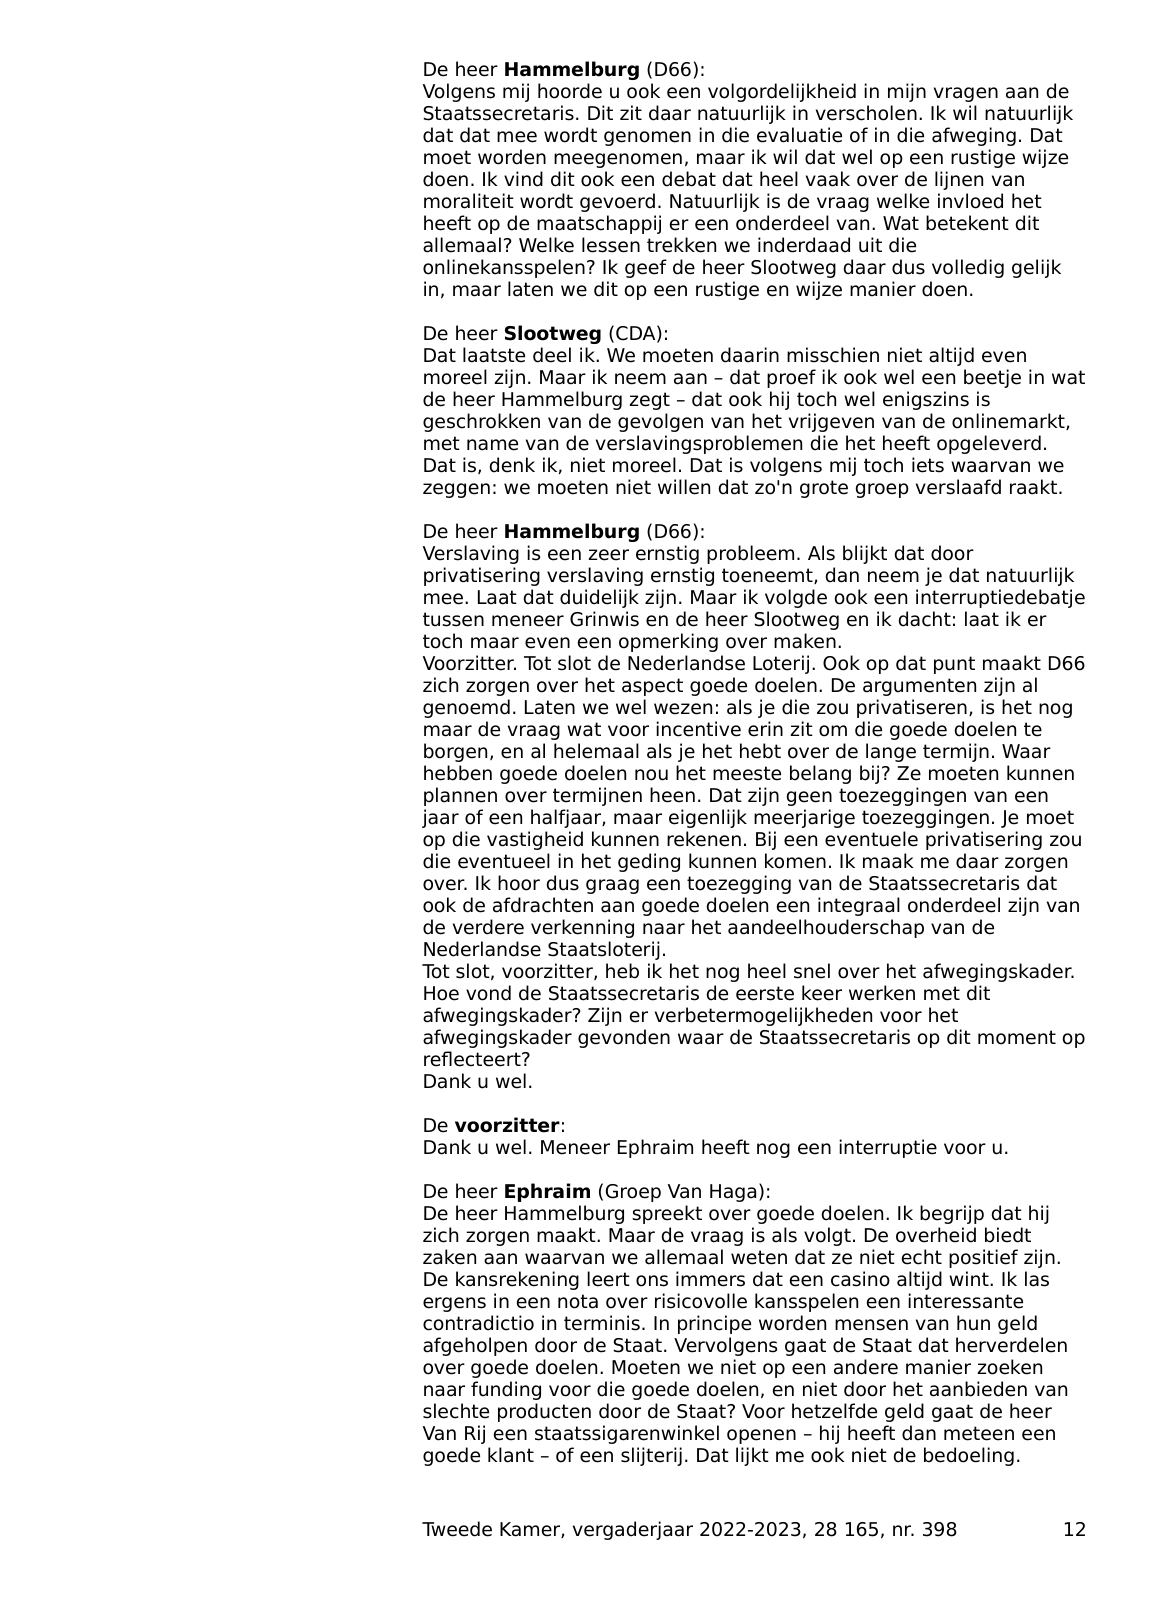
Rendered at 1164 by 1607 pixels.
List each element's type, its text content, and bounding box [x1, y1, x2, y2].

text De voorzitter: [422, 1115, 1087, 1137]
text De heer Hammelburg spreekt over goede doelen. Ik begrijp dat hij zich zorgen maakt. Maar de vraag is als volgt. De overheid biedt zaken aan waarvan we allemaal weten dat ze niet echt positief zijn. De kansrekening leert ons immers dat een casino altijd wint. Ik las ergens in een nota over risicovolle kansspelen een interessante contradictio in terminis. In principe worden mensen van hun geld afgeholpen door de Staat. Vervolgens gaat de Staat dat herverdelen over goede doelen. Moeten we niet op een andere manier zoeken naar funding voor die goede doelen, en niet door het aanbieden van slechte producten door de Staat? Voor hetzelfde geld gaat de heer Van Rij een staatssigarenwinkel openen – hij heeft dan meteen een goede klant – of een slijterij. Dat lijkt me ook niet de bedoeling. [422, 1203, 1087, 1467]
text De heer Ephraim (Groep Van Haga): [422, 1181, 1087, 1203]
text Tot slot, voorzitter, heb ik het nog heel snel over het afwegingskader. Hoe vond de Staatssecretaris de eerste keer werken met dit afwegingskader? Zijn er verbetermogelijkheden voor het afwegingskader gevonden waar de Staatssecretaris op dit moment op reflecteert? [422, 961, 1087, 1071]
text De heer Hammelburg (D66): [422, 59, 1087, 81]
text De heer Hammelburg (D66): [422, 521, 1087, 543]
text Dat laatste deel ik. We moeten daarin misschien niet altijd even moreel zijn. Maar ik neem aan – dat proef ik ook wel een beetje in wat de heer Hammelburg zegt – dat ook hij toch wel enigszins is geschrokken van de gevolgen van het vrijgeven van de onlinemarkt, met name van de verslavingsproblemen die het heeft opgeleverd. Dat is, denk ik, niet moreel. Dat is volgens mij toch iets waarvan we zeggen: we moeten niet willen dat zo'n grote groep verslaafd raakt. [422, 345, 1087, 499]
text Volgens mij hoorde u ook een volgordelijkheid in mijn vragen aan de Staatssecretaris. Dit zit daar natuurlijk in verscholen. Ik wil natuurlijk dat dat mee wordt genomen in die evaluatie of in die afweging. Dat moet worden meegenomen, maar ik wil dat wel op een rustige wijze doen. Ik vind dit ook een debat dat heel vaak over de lijnen van moraliteit wordt gevoerd. Natuurlijk is de vraag welke invloed het heeft op de maatschappij er een onderdeel van. Wat betekent dit allemaal? Welke lessen trekken we inderdaad uit die onlinekansspelen? Ik geef de heer Slootweg daar dus volledig gelijk in, maar laten we dit op een rustige en wijze manier doen. [422, 81, 1087, 301]
text Voorzitter. Tot slot de Nederlandse Loterij. Ook op dat punt maakt D66 zich zorgen over het aspect goede doelen. De argumenten zijn al genoemd. Laten we wel wezen: als je die zou privatiseren, is het nog maar de vraag wat voor incentive erin zit om die goede doelen te borgen, en al helemaal als je het hebt over de lange termijn. Waar hebben goede doelen nou het meeste belang bij? Ze moeten kunnen plannen over termijnen heen. Dat zijn geen toezeggingen van een jaar of een halfjaar, maar eigenlijk meerjarige toezeggingen. Je moet op die vastigheid kunnen rekenen. Bij een eventuele privatisering zou die eventueel in het geding kunnen komen. Ik maak me daar zorgen over. Ik hoor dus graag een toezegging van de Staatssecretaris dat ook de afdrachten aan goede doelen een integraal onderdeel zijn van de verdere verkenning naar het aandeelhouderschap van de Nederlandse Staatsloterij. [422, 653, 1087, 961]
text Dank u wel. Meneer Ephraim heeft nog een interruptie voor u. [422, 1137, 1087, 1159]
text De heer Slootweg (CDA): [422, 323, 1087, 345]
text Dank u wel. [422, 1071, 1087, 1092]
text Verslaving is een zeer ernstig probleem. Als blijkt dat door privatisering verslaving ernstig toeneemt, dan neem je dat natuurlijk mee. Laat dat duidelijk zijn. Maar ik volgde ook een interruptiedebatje tussen meneer Grinwis en de heer Slootweg en ik dacht: laat ik er toch maar even een opmerking over maken. [422, 543, 1087, 653]
